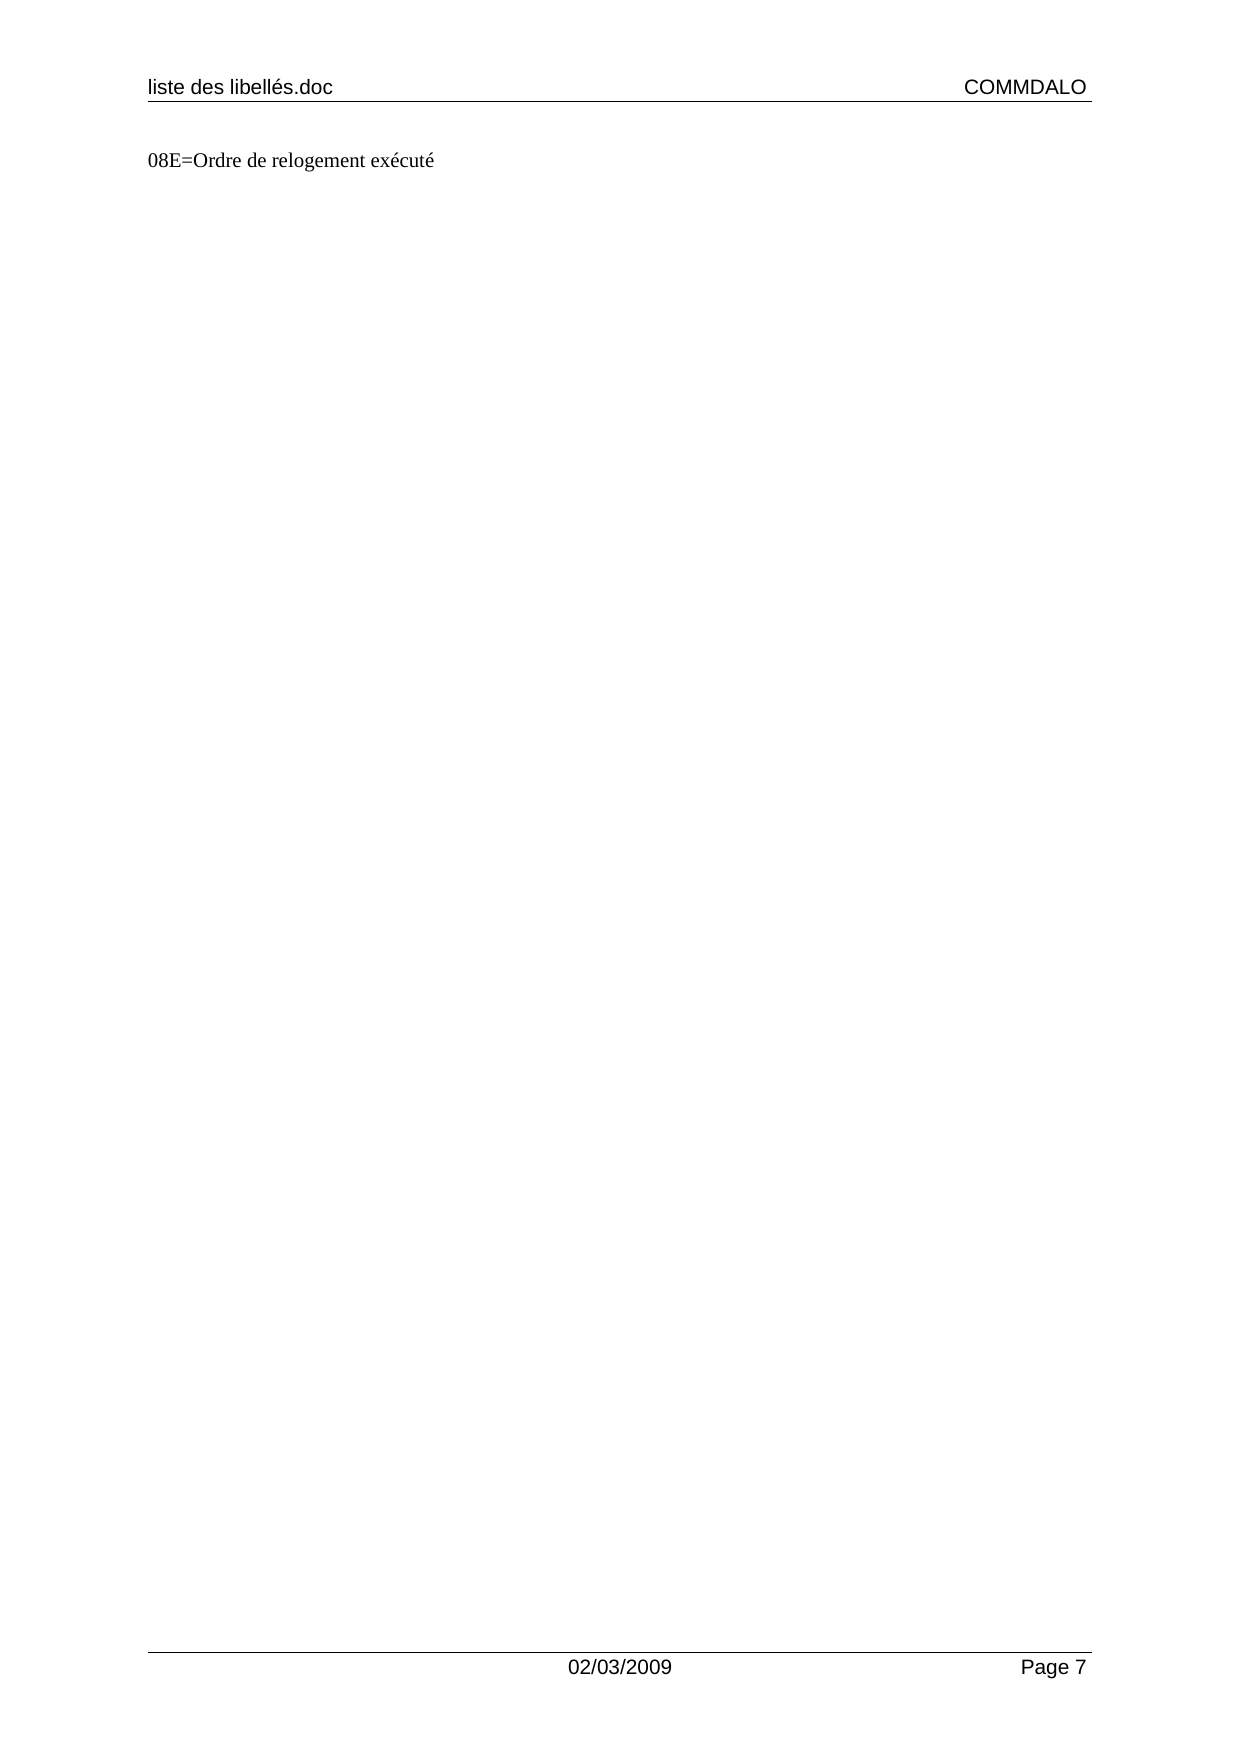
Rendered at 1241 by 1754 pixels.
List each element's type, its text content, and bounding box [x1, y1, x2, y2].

text 08E=Ordre de relogement exécuté [148, 148, 1092, 172]
